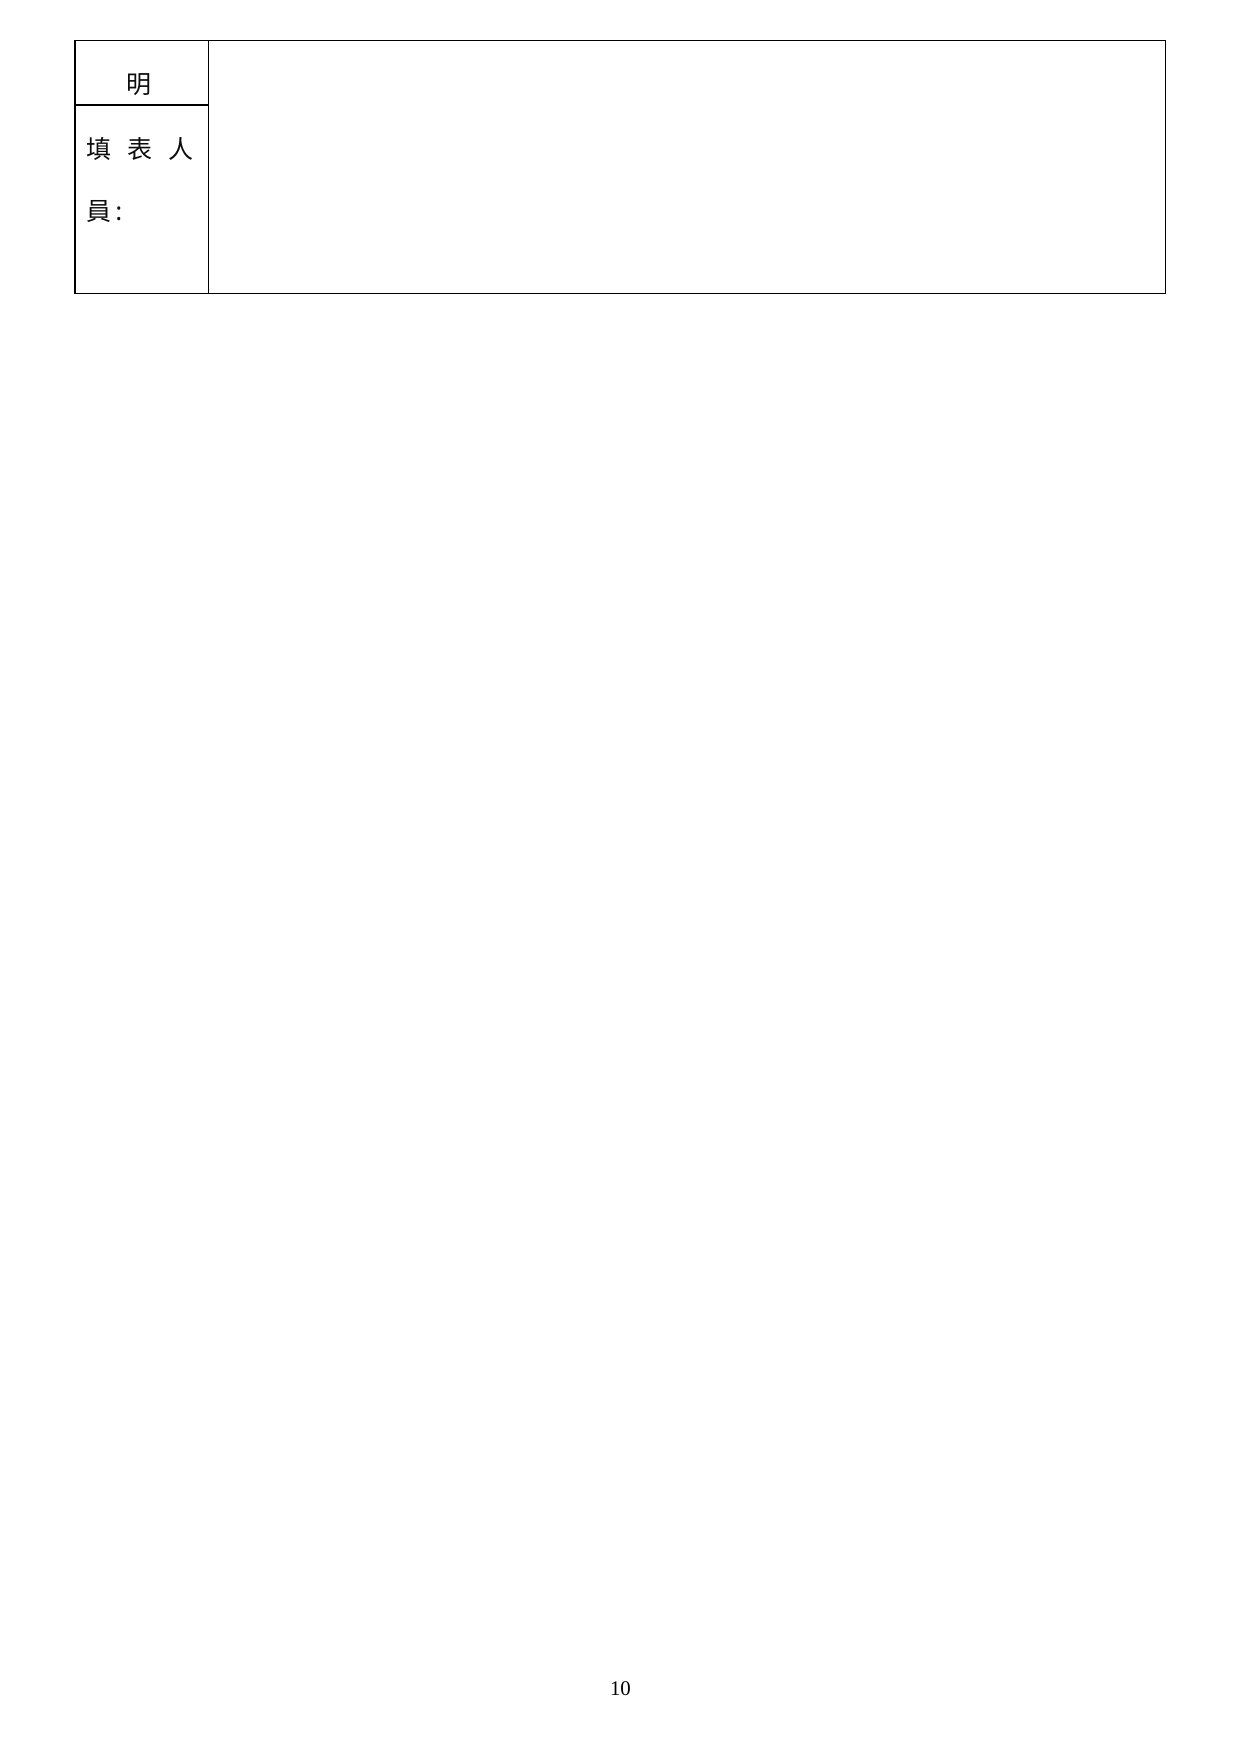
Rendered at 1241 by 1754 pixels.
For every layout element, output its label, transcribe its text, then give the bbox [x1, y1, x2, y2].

table_cell [209, 41, 1165, 293]
table_cell 明 [76, 41, 208, 104]
table_cell 填表人員: [76, 106, 208, 293]
